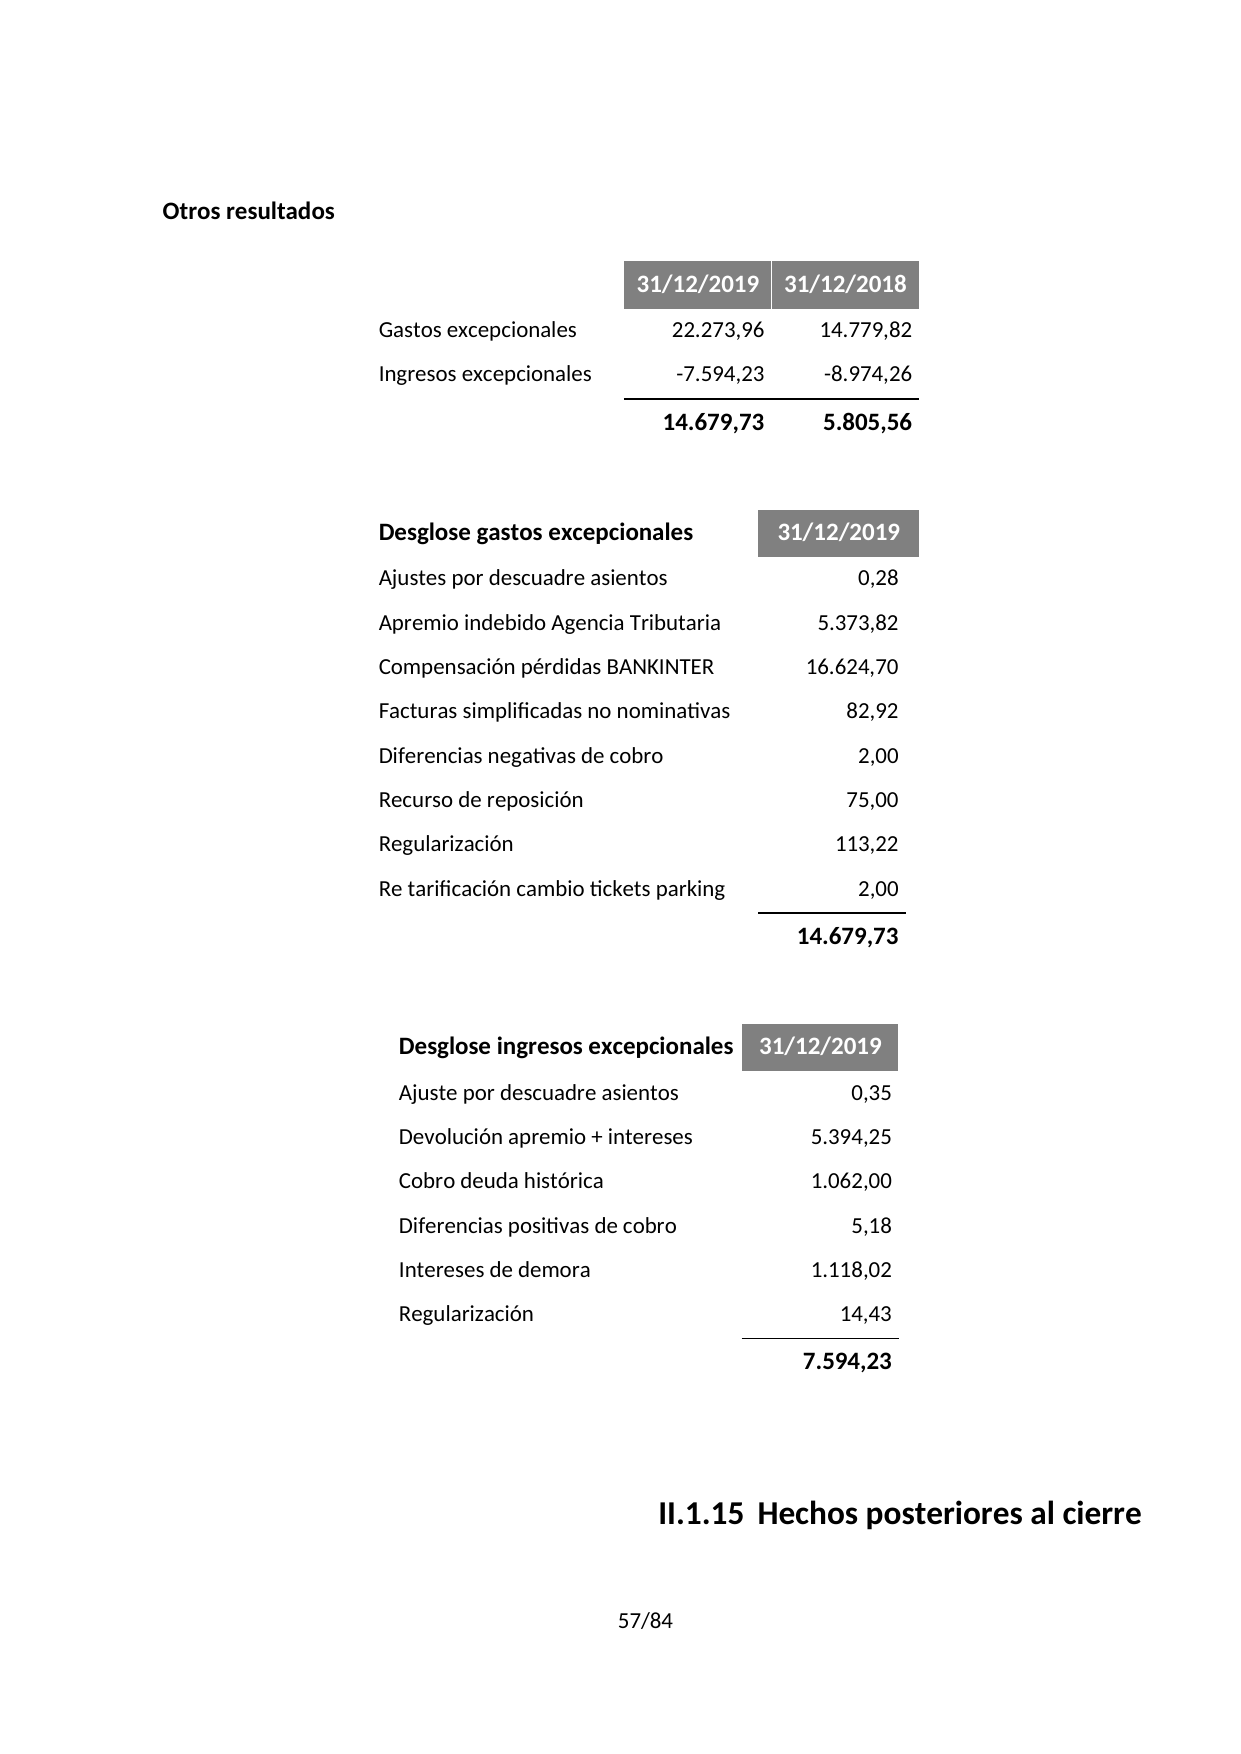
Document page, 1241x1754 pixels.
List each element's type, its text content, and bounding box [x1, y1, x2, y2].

table_cell [906, 601, 919, 646]
table_cell [371, 398, 624, 447]
table_cell 22.273,96 [624, 309, 772, 353]
table_cell [906, 735, 919, 779]
table_cell [906, 557, 919, 601]
table_cell Devolución apremio + intereses [391, 1116, 742, 1160]
table_cell Facturas simplificadas no nominativas [371, 690, 758, 734]
table_header [371, 261, 624, 309]
table_cell 2,00 [758, 735, 906, 779]
table_cell 0,28 [758, 557, 906, 601]
table_cell Diferencias positivas de cobro [391, 1205, 742, 1249]
table_cell Compensación pérdidas BANKINTER [371, 646, 758, 690]
table_cell 14.679,73 [758, 914, 906, 961]
table_cell 113,22 [758, 823, 906, 868]
table_cell Intereses de demora [391, 1249, 742, 1293]
table_cell 5.394,25 [742, 1116, 899, 1160]
table_cell Diferencias negativas de cobro [371, 735, 758, 779]
table_cell 2,00 [758, 868, 906, 912]
table_cell [906, 690, 919, 734]
table_cell Recurso de reposición [371, 779, 758, 823]
table_cell 1.118,02 [742, 1249, 899, 1293]
table_cell 16.624,70 [758, 646, 906, 690]
table_cell 5,18 [742, 1205, 899, 1249]
text Otros resultados [162, 195, 1142, 225]
table_cell 14.779,82 [772, 309, 919, 353]
table_cell Apremio indebido Agencia Tributaria [371, 601, 758, 646]
table_cell 0,35 [742, 1071, 899, 1116]
table_cell 1.062,00 [742, 1160, 899, 1204]
table_cell [906, 868, 919, 912]
table_cell [906, 912, 919, 961]
table_cell Ajuste por descuadre asientos [391, 1071, 742, 1116]
table_cell [371, 912, 758, 961]
table_cell Gastos excepcionales [371, 309, 624, 353]
table_cell 14.679,73 [624, 400, 772, 447]
table_cell Regularización [371, 823, 758, 868]
table_cell [391, 1338, 742, 1386]
table_cell Cobro deuda histórica [391, 1160, 742, 1204]
table_cell 75,00 [758, 779, 906, 823]
text II.1.15 Hechos posteriores al cierre [162, 1492, 1142, 1533]
table_cell Regularización [391, 1293, 742, 1338]
table_cell [906, 779, 919, 823]
table_header 31/12/2019 [758, 510, 919, 557]
table_header Desglose ingresos excepcionales [391, 1024, 742, 1071]
table_header 31/12/2018 [772, 261, 919, 309]
table_cell Ajustes por descuadre asientos [371, 557, 758, 601]
table_cell [906, 646, 919, 690]
table_cell 5.805,56 [772, 400, 919, 447]
table_cell 82,92 [758, 690, 906, 734]
table_cell Re tarificación cambio tickets parking [371, 868, 758, 912]
table_cell -7.594,23 [624, 353, 772, 397]
table_cell -8.974,26 [772, 353, 919, 397]
table_cell [906, 823, 919, 868]
table_header 31/12/2019 [742, 1024, 898, 1071]
table_cell 5.373,82 [758, 601, 906, 646]
table_header Desglose gastos excepcionales [371, 510, 758, 557]
table_header 31/12/2019 [624, 261, 771, 309]
table_cell Ingresos excepcionales [371, 353, 624, 397]
table_cell 14,43 [742, 1293, 899, 1338]
table_cell 7.594,23 [742, 1339, 899, 1386]
